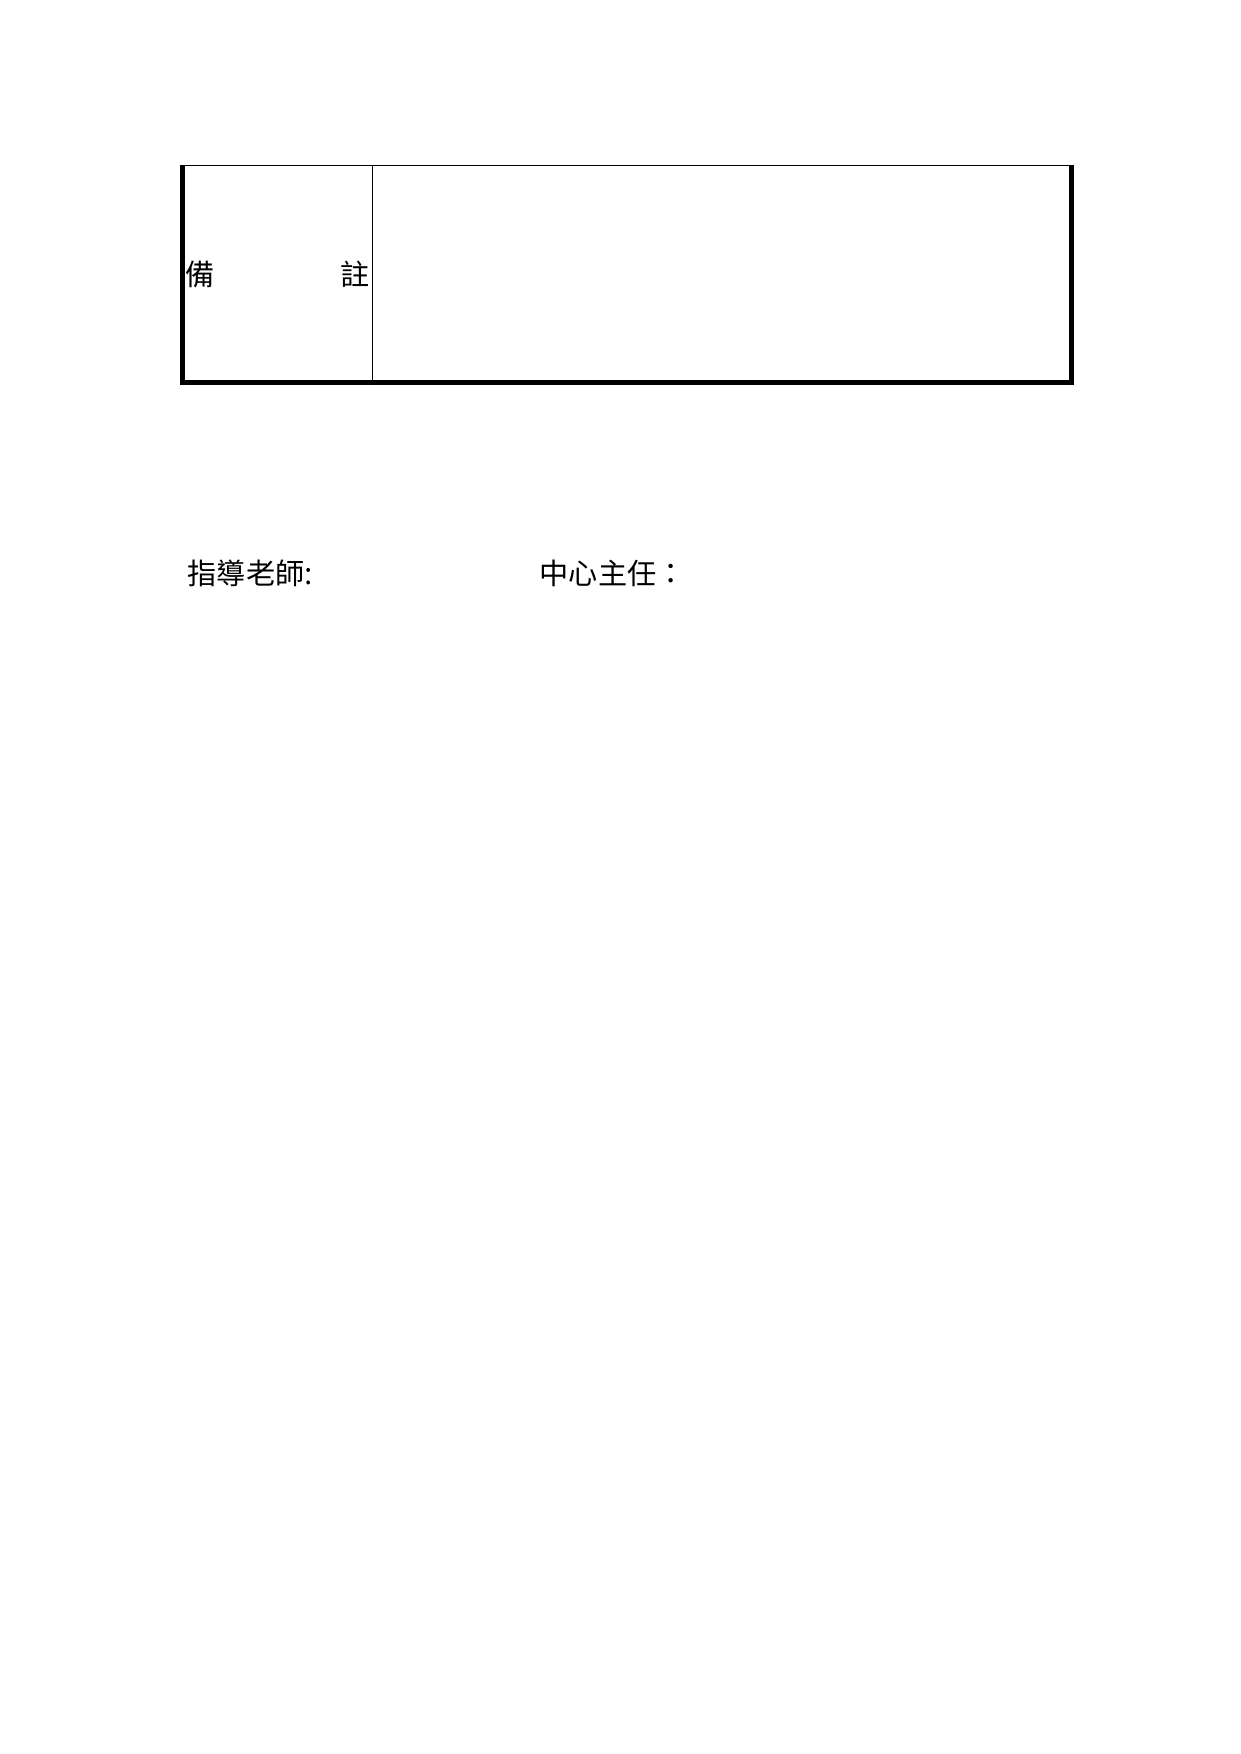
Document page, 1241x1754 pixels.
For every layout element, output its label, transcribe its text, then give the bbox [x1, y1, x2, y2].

text 指導老師: 中心主任： [187, 535, 1053, 610]
table_cell 備註 [185, 166, 372, 380]
table_cell [373, 166, 1069, 380]
